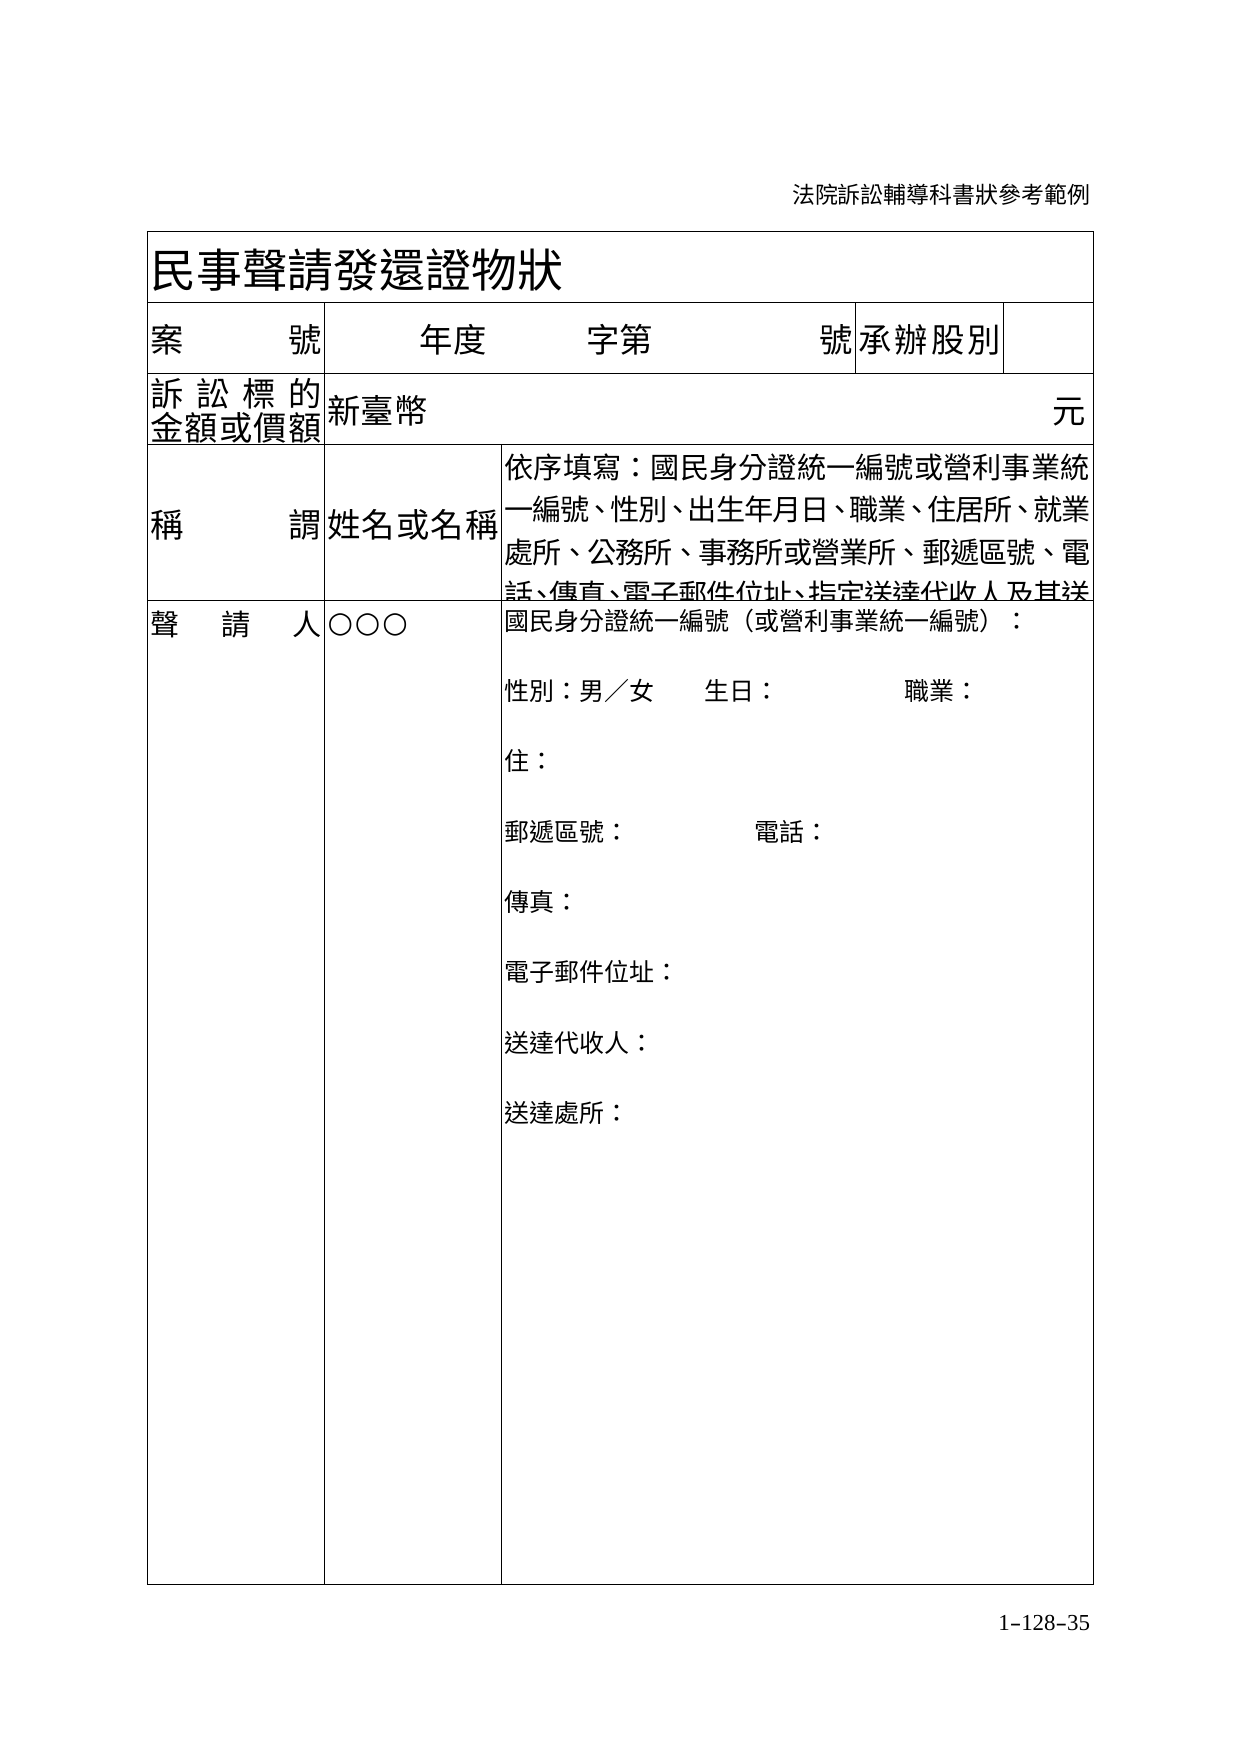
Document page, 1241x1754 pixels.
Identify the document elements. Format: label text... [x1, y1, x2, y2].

table_cell ○○○ [325, 601, 501, 1583]
table_cell 訴訟標的 金額或價額 [148, 374, 324, 444]
table_cell 新臺幣 元 [325, 374, 1093, 444]
table_cell 國民身分證統一編號（或營利事業統一編號）： 性別：男／女 生日： 職業： 住： 郵遞區號： 電話： 傳真： 電子郵件位址： 送達代收人： 送達處所： [502, 601, 1093, 1583]
table_cell 承辦股別 [856, 303, 1003, 373]
table_cell 年度 字第 號 [325, 303, 855, 373]
table_cell 聲請人 [148, 601, 324, 1583]
table_cell [1004, 303, 1093, 373]
table_cell 案號 [148, 303, 324, 373]
table_cell 依序填寫：國民身分證統一編號或營利事業統一編號、性別、出生年月日、職業、住居所、就業處所、公務所、事務所或營業所、郵遞區號、電話、傳真、電子郵件位址、指定送達代收人及其送達處所。 [502, 445, 1093, 600]
table_header 民事聲請發還證物狀 [148, 232, 1093, 302]
table_cell 姓名或名稱 [325, 445, 501, 600]
table_cell 稱謂 [148, 445, 324, 600]
